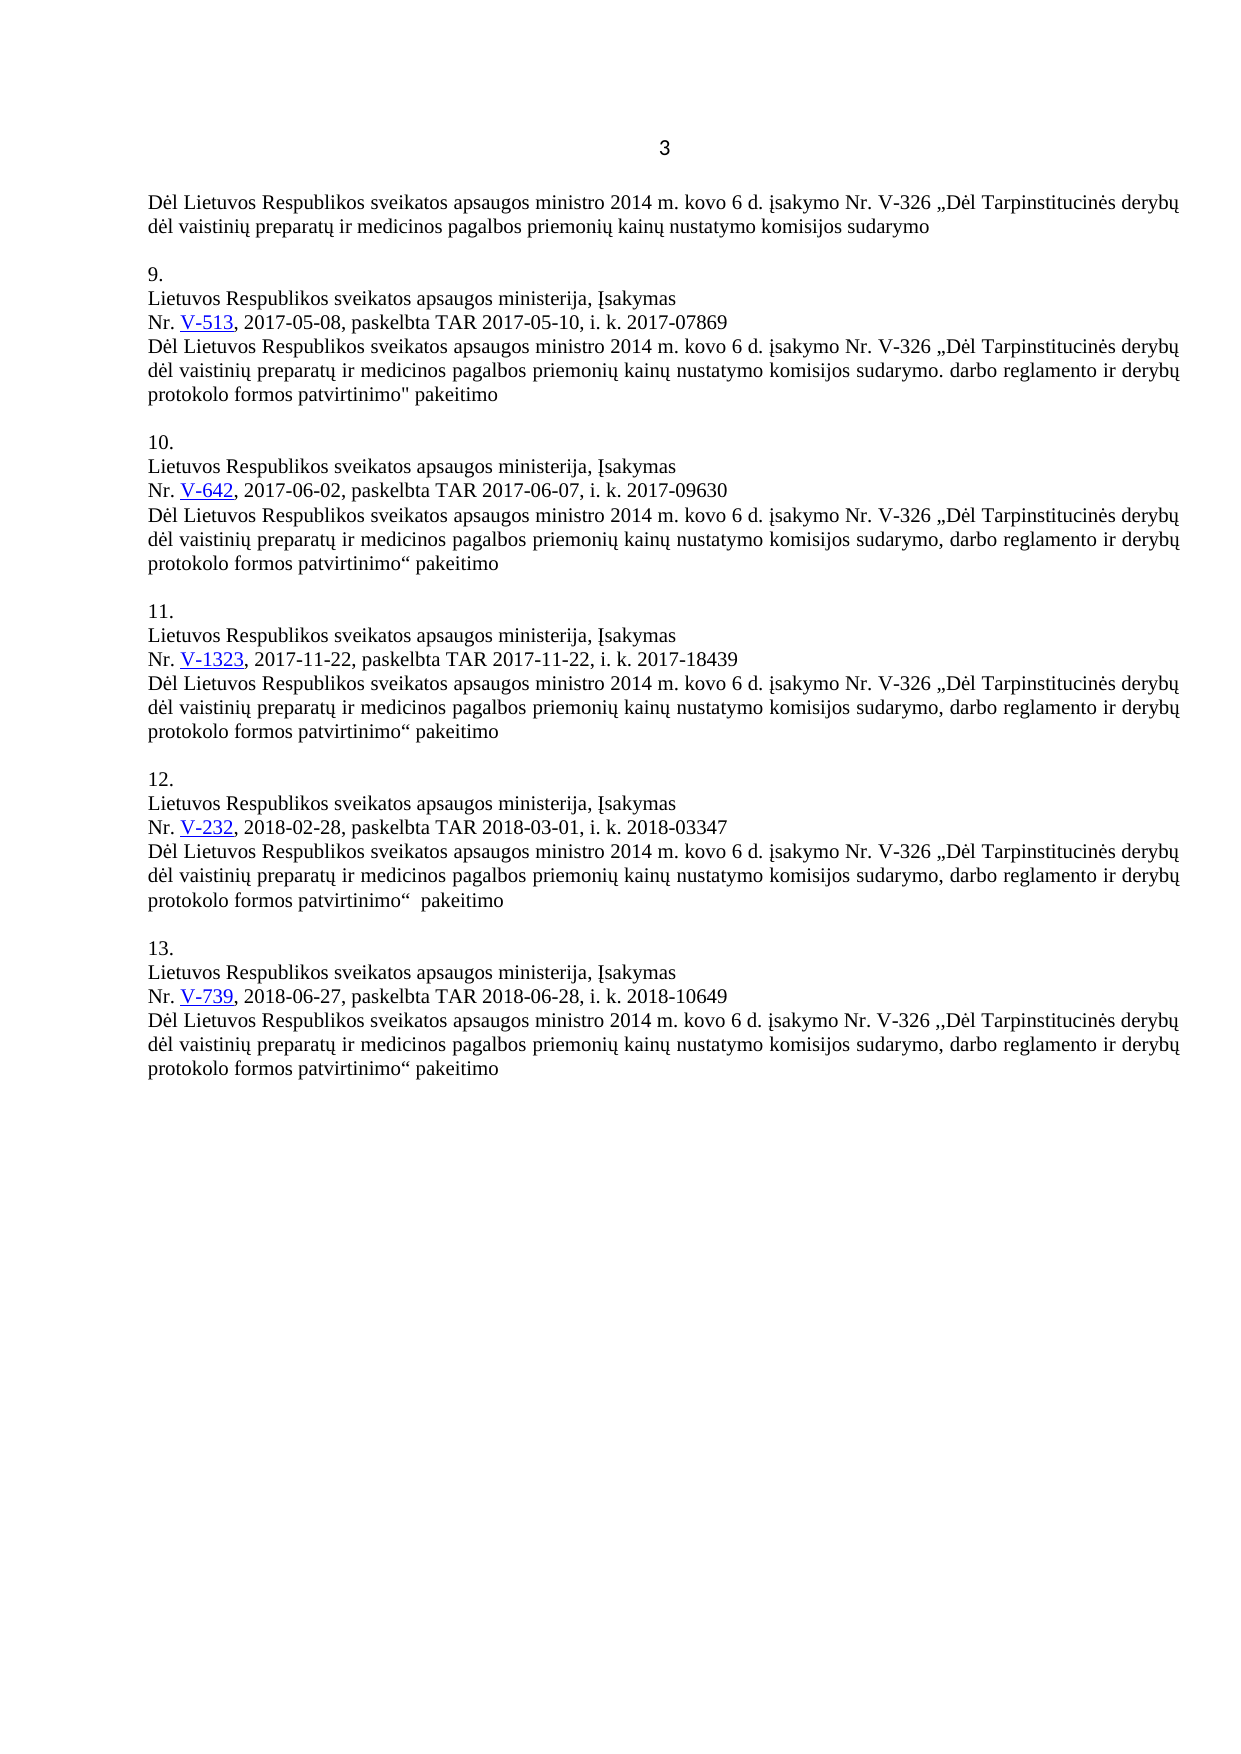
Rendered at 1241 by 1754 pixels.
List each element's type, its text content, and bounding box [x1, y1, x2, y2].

text Dėl Lietuvos Respublikos sveikatos apsaugos ministro 2014 m. kovo 6 d. įsakymo Nr. V-326 „Dėl Tarpinstitucinės derybų dėl vaistinių preparatų ir medicinos pagalbos priemonių kainų nustatymo komisijos sudarymo, darbo reglamento ir derybų protokolo formos patvirtinimo“ pakeitimo [148, 671, 1181, 743]
text Dėl Lietuvos Respublikos sveikatos apsaugos ministro 2014 m. kovo 6 d. įsakymo Nr. V-326 „Dėl Tarpinstitucinės derybų dėl vaistinių preparatų ir medicinos pagalbos priemonių kainų nustatymo komisijos sudarymo, darbo reglamento ir derybų protokolo formos patvirtinimo“ pakeitimo [148, 502, 1181, 575]
text 10. [148, 430, 1181, 454]
text Lietuvos Respublikos sveikatos apsaugos ministerija, Įsakymas [148, 454, 1181, 478]
text Lietuvos Respublikos sveikatos apsaugos ministerija, Įsakymas [148, 286, 1181, 310]
text Nr. V-642, 2017-06-02, paskelbta TAR 2017-06-07, i. k. 2017-09630 [148, 478, 1181, 502]
text 12. [148, 767, 1181, 791]
text Lietuvos Respublikos sveikatos apsaugos ministerija, Įsakymas [148, 623, 1181, 647]
text Nr. V-232, 2018-02-28, paskelbta TAR 2018-03-01, i. k. 2018-03347 [148, 815, 1181, 839]
text Nr. V-1323, 2017-11-22, paskelbta TAR 2017-11-22, i. k. 2017-18439 [148, 647, 1181, 671]
text Dėl Lietuvos Respublikos sveikatos apsaugos ministro 2014 m. kovo 6 d. įsakymo Nr. V-326 „Dėl Tarpinstitucinės derybų dėl vaistinių preparatų ir medicinos pagalbos priemonių kainų nustatymo komisijos sudarymo. darbo reglamento ir derybų protokolo formos patvirtinimo" pakeitimo [148, 334, 1181, 406]
text 11. [148, 599, 1181, 623]
text 13. [148, 936, 1181, 960]
text Nr. V-739, 2018-06-27, paskelbta TAR 2018-06-28, i. k. 2018-10649 [148, 984, 1181, 1008]
text Nr. V-513, 2017-05-08, paskelbta TAR 2017-05-10, i. k. 2017-07869 [148, 310, 1181, 334]
text 9. [148, 262, 1181, 286]
text Dėl Lietuvos Respublikos sveikatos apsaugos ministro 2014 m. kovo 6 d. įsakymo Nr. V-326 „Dėl Tarpinstitucinės derybų dėl vaistinių preparatų ir medicinos pagalbos priemonių kainų nustatymo komisijos sudarymo, darbo reglamento ir derybų protokolo formos patvirtinimo“ pakeitimo [148, 839, 1181, 912]
text Dėl Lietuvos Respublikos sveikatos apsaugos ministro 2014 m. kovo 6 d. įsakymo Nr. V-326 ,,Dėl Tarpinstitucinės derybų dėl vaistinių preparatų ir medicinos pagalbos priemonių kainų nustatymo komisijos sudarymo, darbo reglamento ir derybų protokolo formos patvirtinimo“ pakeitimo [148, 1008, 1181, 1080]
text Lietuvos Respublikos sveikatos apsaugos ministerija, Įsakymas [148, 791, 1181, 815]
text Dėl Lietuvos Respublikos sveikatos apsaugos ministro 2014 m. kovo 6 d. įsakymo Nr. V-326 „Dėl Tarpinstitucinės derybų dėl vaistinių preparatų ir medicinos pagalbos priemonių kainų nustatymo komisijos sudarymo [148, 190, 1181, 238]
text Lietuvos Respublikos sveikatos apsaugos ministerija, Įsakymas [148, 960, 1181, 984]
